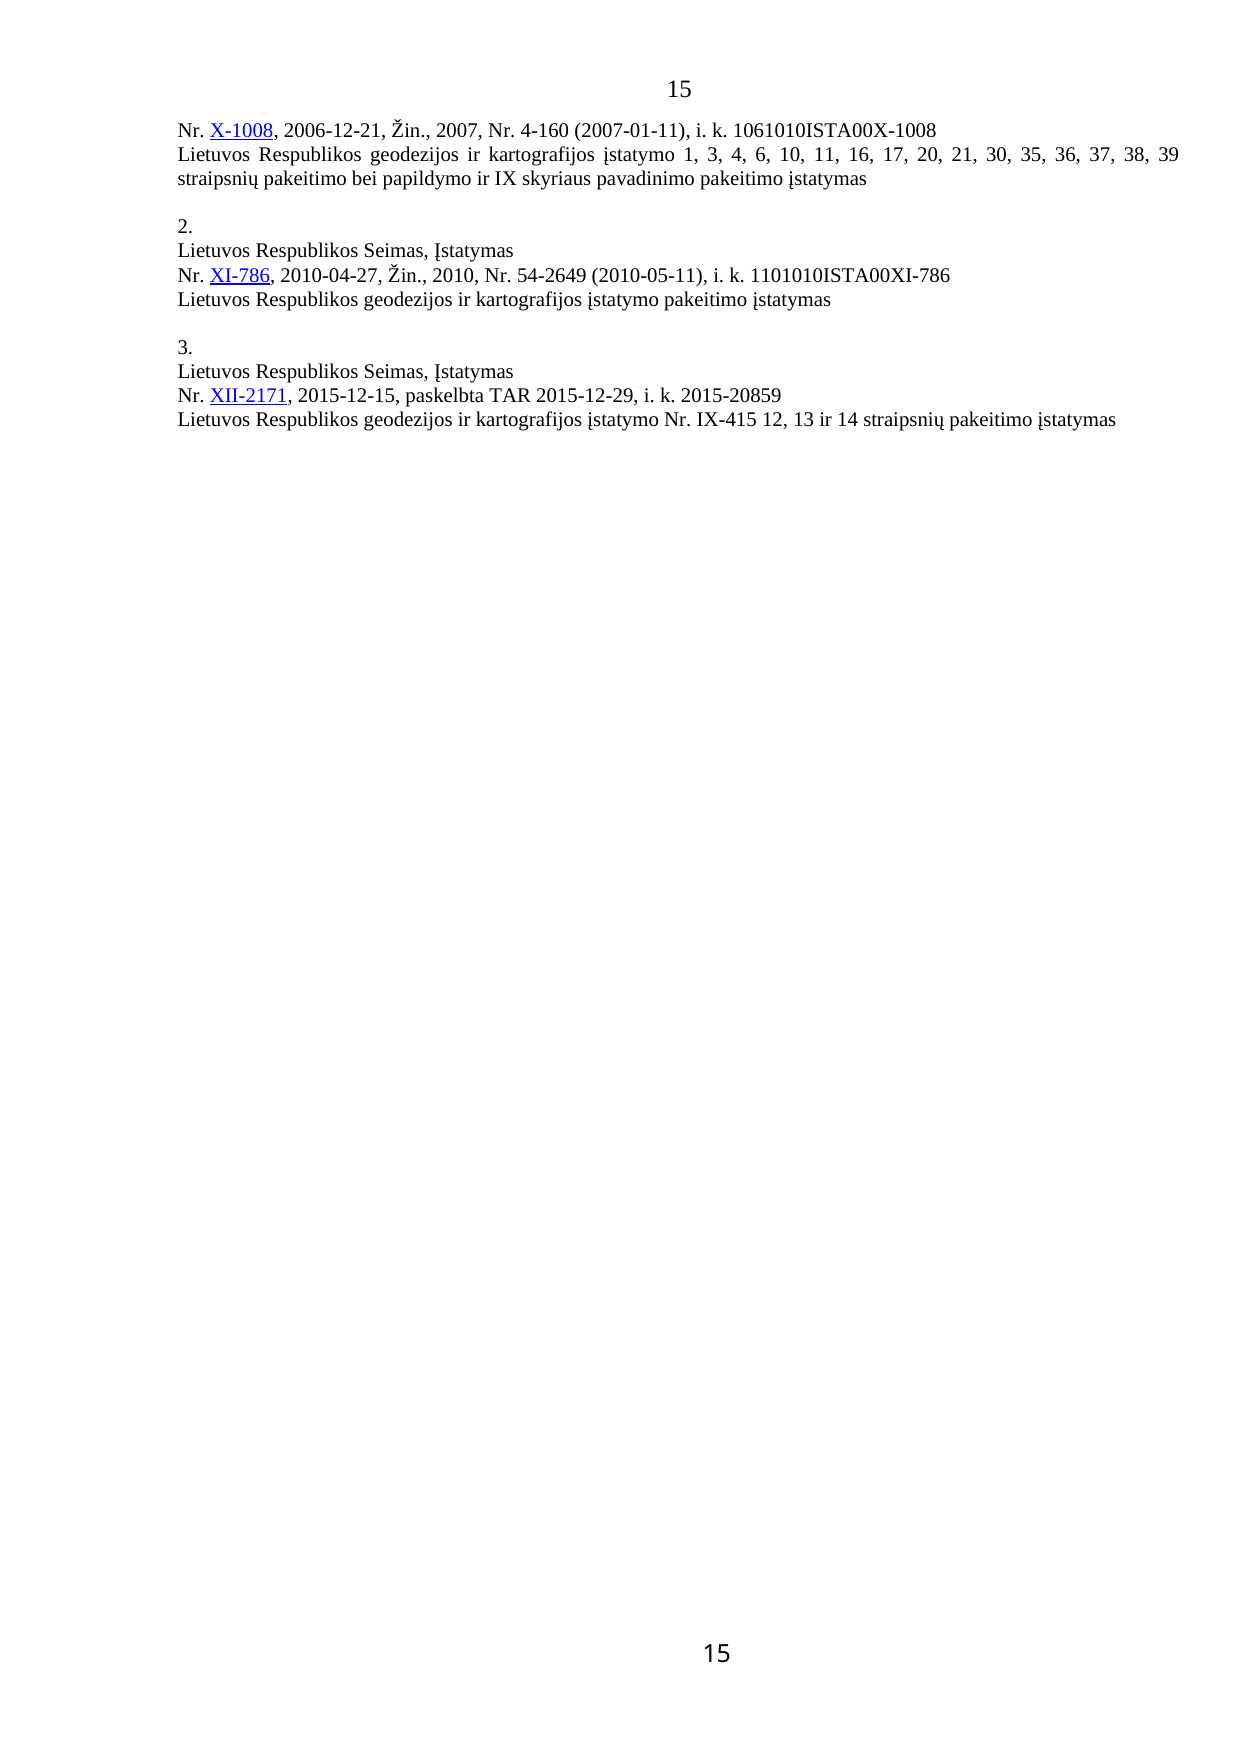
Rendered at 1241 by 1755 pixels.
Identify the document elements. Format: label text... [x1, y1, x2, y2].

text Lietuvos Respublikos geodezijos ir kartografijos įstatymo pakeitimo įstatymas [177, 287, 1181, 311]
text Lietuvos Respublikos geodezijos ir kartografijos įstatymo Nr. IX-415 12, 13 ir 14 straipsnių pakeitimo įstatymas [177, 407, 1181, 431]
text 3. [177, 335, 1181, 359]
text 2. [177, 214, 1181, 238]
text Lietuvos Respublikos Seimas, Įstatymas [177, 238, 1181, 262]
text Lietuvos Respublikos Seimas, Įstatymas [177, 359, 1181, 383]
text Nr. XII-2171, 2015-12-15, paskelbta TAR 2015-12-29, i. k. 2015-20859 [177, 383, 1181, 407]
text Lietuvos Respublikos geodezijos ir kartografijos įstatymo 1, 3, 4, 6, 10, 11, 16, 17, 20, 21, 30, 35, 36, 37, 38, 39 straipsnių pakeitimo bei papildymo ir IX skyriaus pavadinimo pakeitimo įstatymas [177, 142, 1181, 190]
text Nr. XI-786, 2010-04-27, Žin., 2010, Nr. 54-2649 (2010-05-11), i. k. 1101010ISTA00XI-786 [177, 262, 1181, 287]
text Nr. X-1008, 2006-12-21, Žin., 2007, Nr. 4-160 (2007-01-11), i. k. 1061010ISTA00X-1008 [177, 118, 1181, 142]
